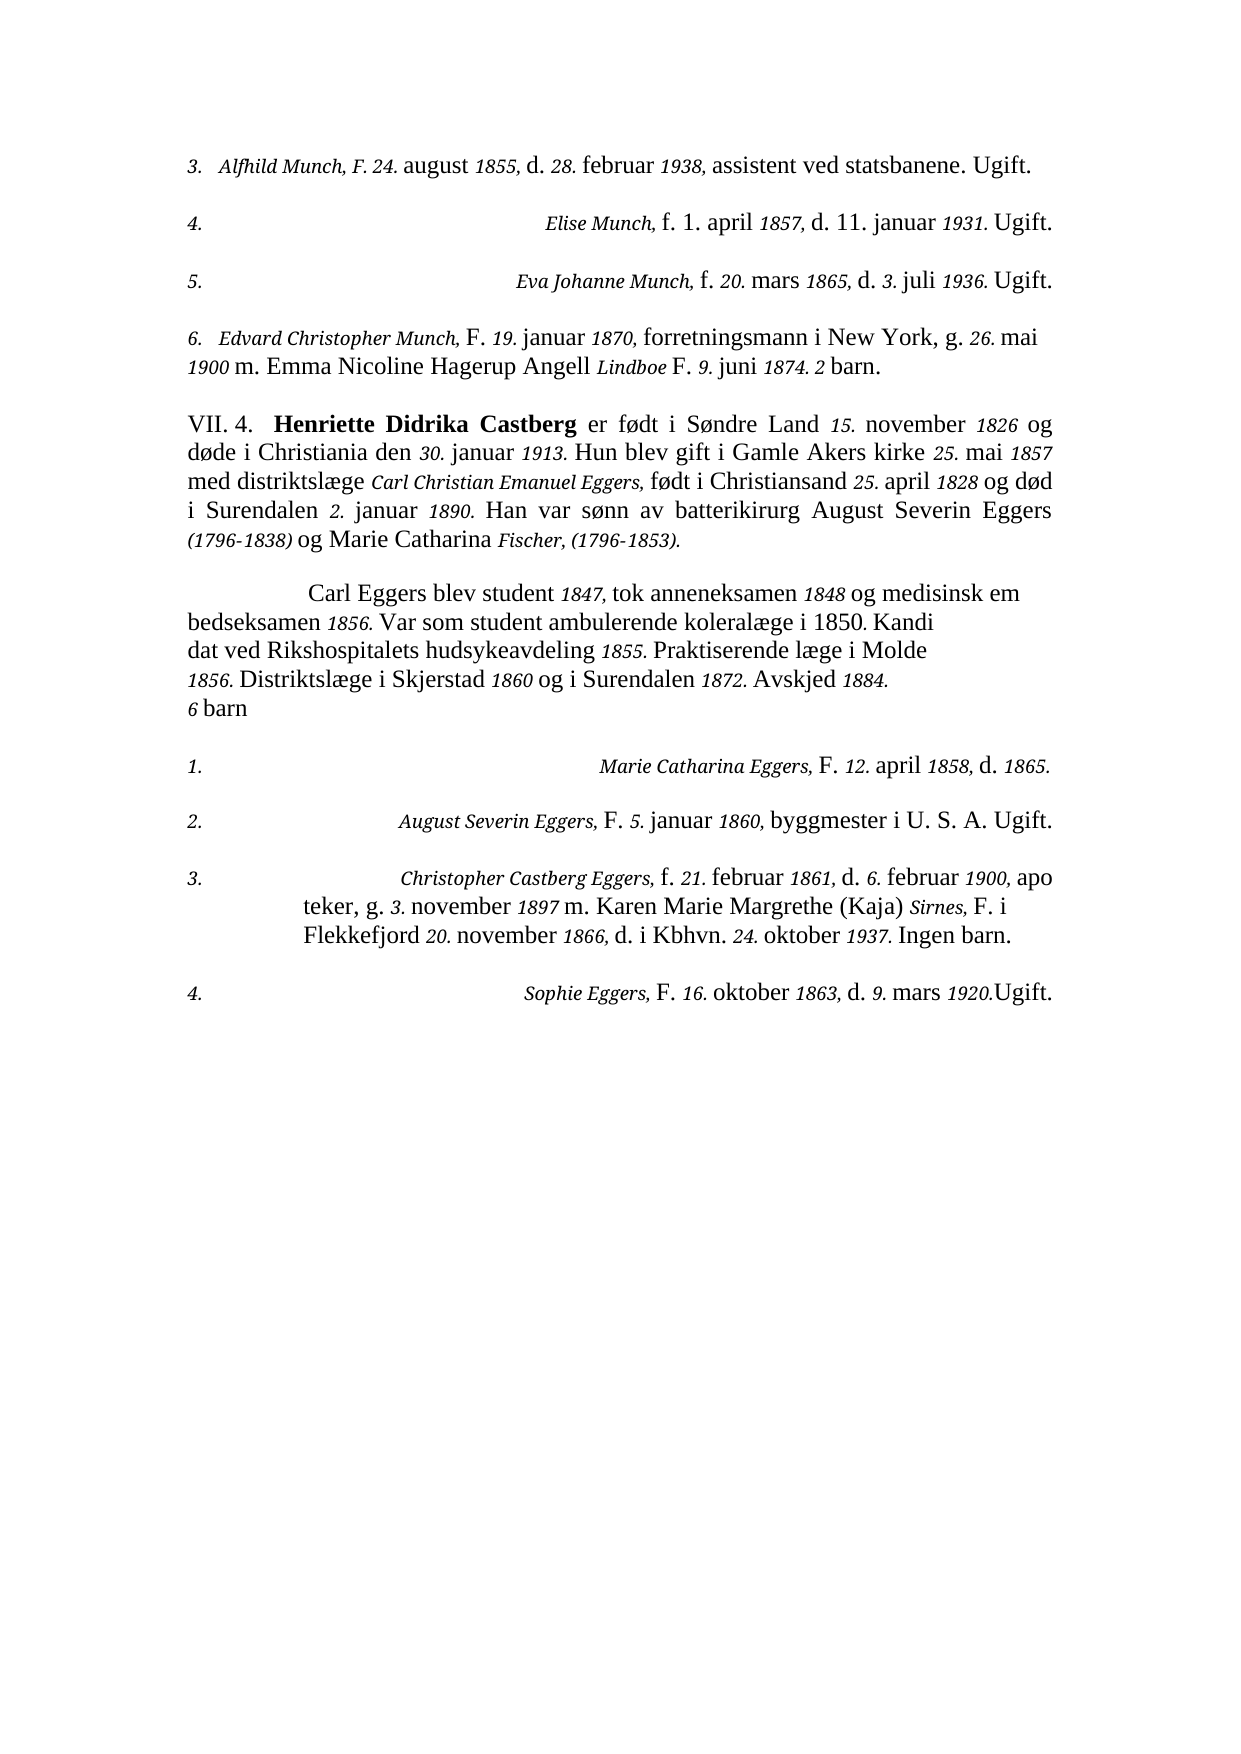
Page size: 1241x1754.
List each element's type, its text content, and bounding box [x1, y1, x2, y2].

text 3. Christopher Castberg Eggers, f. 21. februar 1861, d. 6. februar 1900, apo­ [187, 862, 1053, 891]
text 3. Alfhild Munch, F. 24. august 1855, d. 28. februar 1938, assistent ved statsbanene. Ugift. [187, 150, 1053, 179]
text 4. Elise Munch, f. 1. april 1857, d. 11. januar 1931. Ugift. [187, 207, 1053, 236]
text 6. Edvard Christopher Munch, F. 19. januar 1870, forretningsmann i New York, g. 26. mai 1900 m. Emma Nicoline Hagerup Angell Lindboe F. 9. juni 1874. 2 barn. [187, 322, 1053, 380]
text dat ved Rikshospitalets hudsykeavdeling 1855. Praktiserende læge i Molde [187, 636, 1053, 664]
text 5. Eva Johanne Munch, f. 20. mars 1865, d. 3. juli 1936. Ugift. [187, 265, 1053, 294]
text 4. Sophie Eggers, F. 16. oktober 1863, d. 9. mars 1920.Ugift. [187, 977, 1053, 1006]
text Carl Eggers blev student 1847, tok anneneksamen 1848 og medisinsk em­ [187, 578, 1053, 607]
text Flekkefjord 20. november 1866, d. i Kbhvn. 24. oktober 1937. Ingen barn. [187, 920, 1053, 948]
text bedseksamen 1856. Var som student ambulerende koleralæge i 1850. Kandi­ [187, 607, 1053, 636]
text 1. Marie Catharina Eggers, F. 12. april 1858, d. 1865. [187, 751, 1053, 779]
text 6 barn [187, 693, 1053, 722]
text teker, g. 3. november 1897 m. Karen Marie Margrethe (Kaja) Sirnes, F. i [187, 891, 1053, 920]
text 2. August Severin Eggers, F. 5. januar 1860, byggmester i U. S. A. Ugift. [187, 805, 1053, 833]
text VII. 4. Henriette Didrika Castberg er født i Søndre Land 15. november 1826 og døde i Christiania den 30. januar 1913. Hun blev gift i Gamle Akers kirke 25. mai 1857 med distriktslæge Carl Christian Emanuel Eggers, født i Christiansand 25. april 1828 og død i Surendalen 2. januar 1890. Han var sønn av batterikirurg August Severin Eggers (1796‑1838) og Marie Catharina Fischer, (1796‑1853). [187, 409, 1053, 552]
text 1856. Distriktslæge i Skjerstad 1860 og i Surendalen 1872. Avskjed 1884. [187, 664, 1053, 693]
